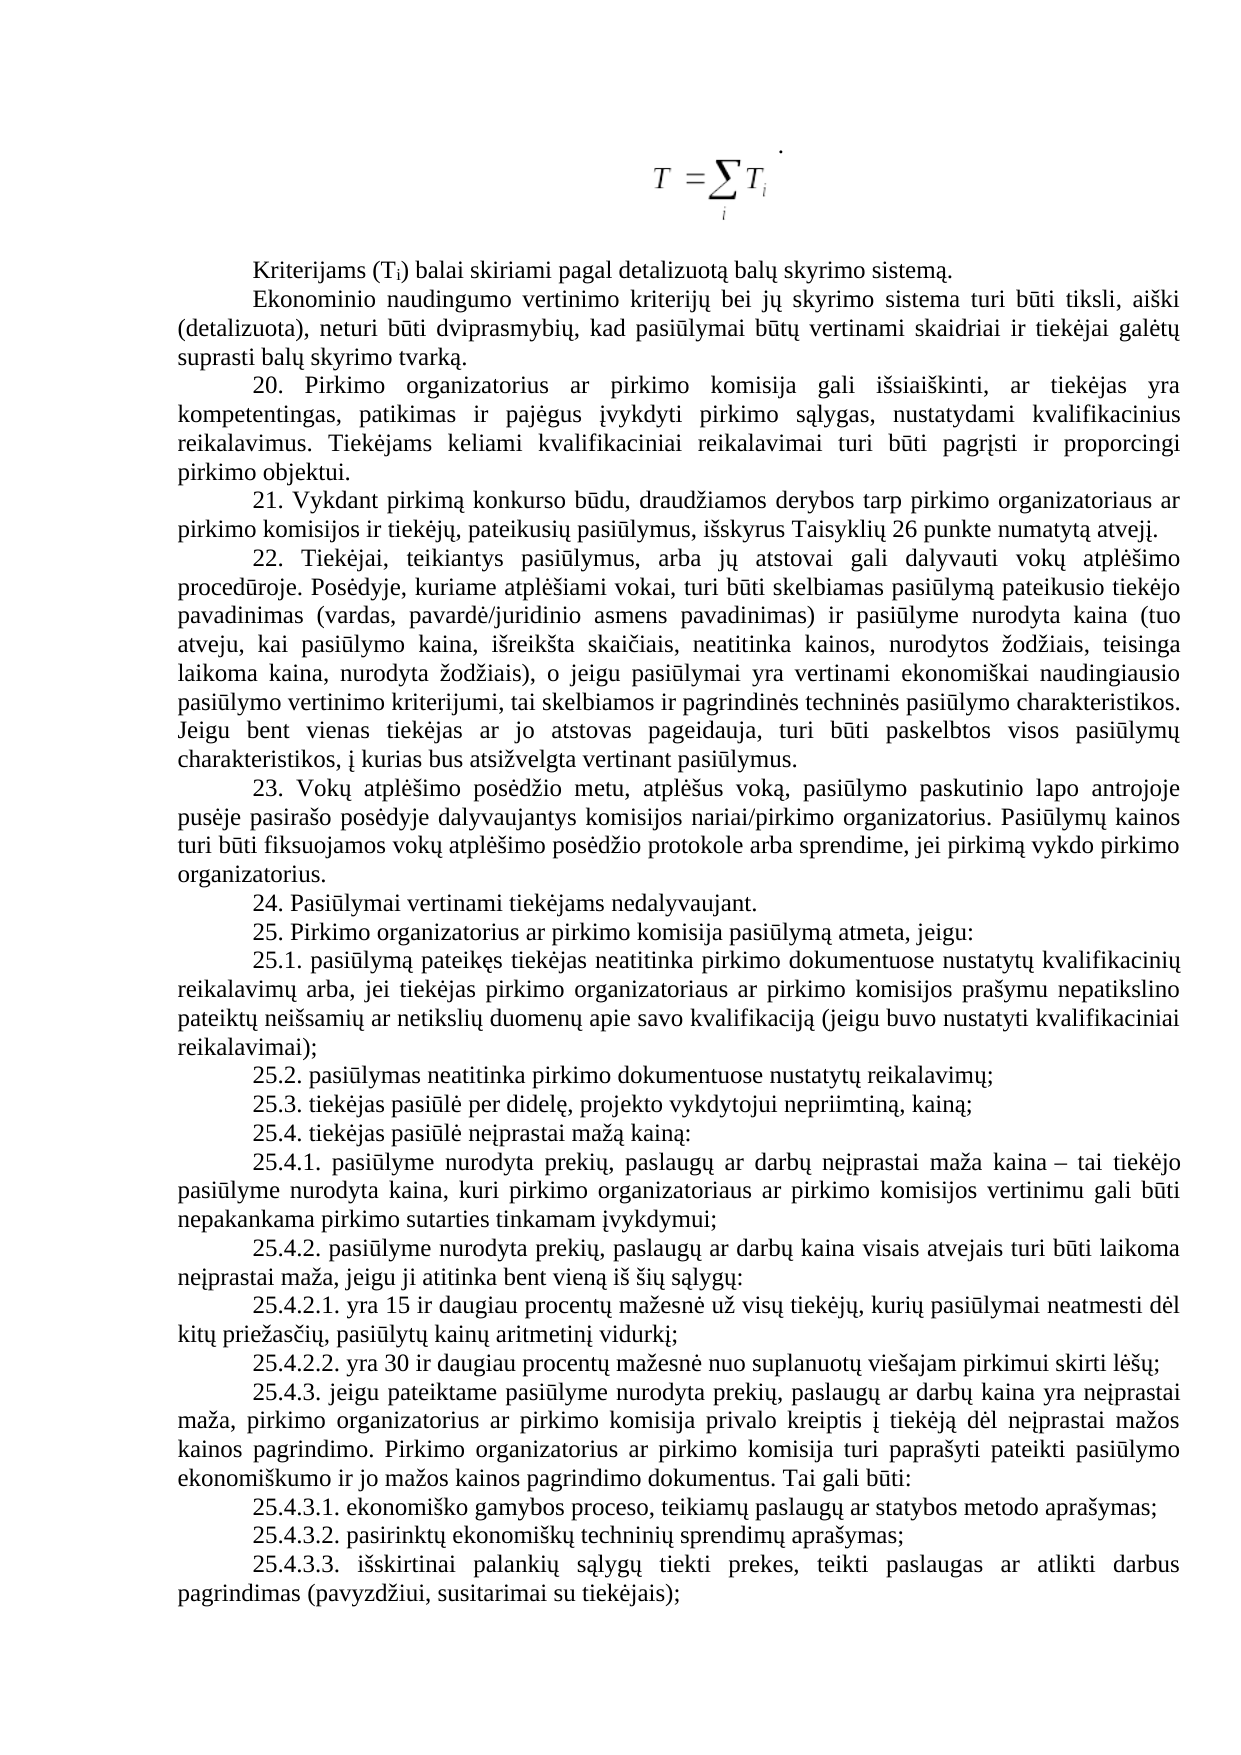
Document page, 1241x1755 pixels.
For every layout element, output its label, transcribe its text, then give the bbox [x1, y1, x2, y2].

text 25.4.3. jeigu pateiktame pasiūlyme nurodyta prekių, paslaugų ar darbų kaina yra neįprastai maža, pirkimo organizatorius ar pirkimo komisija privalo kreiptis į tiekėją dėl neįprastai mažos kainos pagrindimo. Pirkimo organizatorius ar pirkimo komisija turi paprašyti pateikti pasiūlymo ekonomiškumo ir jo mažos kainos pagrindimo dokumentus. Tai gali būti: [177, 1377, 1181, 1492]
text 25.3. tiekėjas pasiūlė per didelę, projekto vykdytojui nepriimtiną, kainą; [177, 1089, 1181, 1118]
text 24. Pasiūlymai vertinami tiekėjams nedalyvaujant. [177, 888, 1181, 917]
text 25.4.2.2. yra 30 ir daugiau procentų mažesnė nuo suplanuotų viešajam pirkimui skirti lėšų; [177, 1348, 1181, 1377]
text 25.4.3.2. pasirinktų ekonomiškų techninių sprendimų aprašymas; [177, 1520, 1181, 1549]
text 25. Pirkimo organizatorius ar pirkimo komisija pasiūlymą atmeta, jeigu: [177, 917, 1181, 945]
text 25.1. pasiūlymą pateikęs tiekėjas neatitinka pirkimo dokumentuose nustatytų kvalifikacinių reikalavimų arba, jei tiekėjas pirkimo organizatoriaus ar pirkimo komisijos prašymu nepatikslino pateiktų neišsamių ar netikslių duomenų apie savo kvalifikaciją (jeigu buvo nustatyti kvalifikaciniai reikalavimai); [177, 945, 1181, 1060]
text 25.4.1. pasiūlyme nurodyta prekių, paslaugų ar darbų neįprastai maža kaina – tai tiekėjo pasiūlyme nurodyta kaina, kuri pirkimo organizatoriaus ar pirkimo komisijos vertinimu gali būti nepakankama pirkimo sutarties tinkamam įvykdymui; [177, 1147, 1181, 1233]
text 25.4.3.1. ekonomiško gamybos proceso, teikiamų paslaugų ar statybos metodo aprašymas; [177, 1492, 1181, 1520]
text 22. Tiekėjai, teikiantys pasiūlymus, arba jų atstovai gali dalyvauti vokų atplėšimo procedūroje. Posėdyje, kuriame atplėšiami vokai, turi būti skelbiamas pasiūlymą pateikusio tiekėjo pavadinimas (vardas, pavardė/juridinio asmens pavadinimas) ir pasiūlyme nurodyta kaina (tuo atveju, kai pasiūlymo kaina, išreikšta skaičiais, neatitinka kainos, nurodytos žodžiais, teisinga laikoma kaina, nurodyta žodžiais), o jeigu pasiūlymai yra vertinami ekonomiškai naudingiausio pasiūlymo vertinimo kriterijumi, tai skelbiamos ir pagrindinės techninės pasiūlymo charakteristikos. Jeigu bent vienas tiekėjas ar jo atstovas pageidauja, turi būti paskelbtos visos pasiūlymų charakteristikos, į kurias bus atsižvelgta vertinant pasiūlymus. [177, 543, 1181, 773]
text 21. Vykdant pirkimą konkurso būdu, draudžiamos derybos tarp pirkimo organizatoriaus ar pirkimo komisijos ir tiekėjų, pateikusių pasiūlymus, išskyrus Taisyklių 26 punkte numatytą atvejį. [177, 485, 1181, 543]
text Kriterijams (Ti) balai skiriami pagal detalizuotą balų skyrimo sistemą. [177, 255, 1181, 284]
text 20. Pirkimo organizatorius ar pirkimo komisija gali išsiaiškinti, ar tiekėjas yra kompetentingas, patikimas ir pajėgus įvykdyti pirkimo sąlygas, nustatydami kvalifikacinius reikalavimus. Tiekėjams keliami kvalifikaciniai reikalavimai turi būti pagrįsti ir proporcingi pirkimo objektui. [177, 370, 1181, 485]
text 25.4.2.1. yra 15 ir daugiau procentų mažesnė už visų tiekėjų, kurių pasiūlymai neatmesti dėl kitų priežasčių, pasiūlytų kainų aritmetinį vidurkį; [177, 1290, 1181, 1348]
text 25.2. pasiūlymas neatitinka pirkimo dokumentuose nustatytų reikalavimų; [177, 1060, 1181, 1089]
text 25.4. tiekėjas pasiūlė neįprastai mažą kainą: [177, 1118, 1181, 1147]
text 25.4.2. pasiūlyme nurodyta prekių, paslaugų ar darbų kaina visais atvejais turi būti laikoma neįprastai maža, jeigu ji atitinka bent vieną iš šių sąlygų: [177, 1233, 1181, 1290]
text 23. Vokų atplėšimo posėdžio metu, atplėšus voką, pasiūlymo paskutinio lapo antrojoje pusėje pasirašo posėdyje dalyvaujantys komisijos nariai/pirkimo organizatorius. Pasiūlymų kainos turi būti fiksuojamos vokų atplėšimo posėdžio protokole arba sprendime, jei pirkimą vykdo pirkimo organizatorius. [177, 773, 1181, 888]
text Ekonominio naudingumo vertinimo kriterijų bei jų skyrimo sistema turi būti tiksli, aiški (detalizuota), neturi būti dviprasmybių, kad pasiūlymai būtų vertinami skaidriai ir tiekėjai galėtų suprasti balų skyrimo tvarką. [177, 284, 1181, 370]
text . [177, 130, 1181, 227]
text 25.4.3.3. išskirtinai palankių sąlygų tiekti prekes, teikti paslaugas ar atlikti darbus pagrindimas (pavyzdžiui, susitarimai su tiekėjais); [177, 1549, 1181, 1607]
